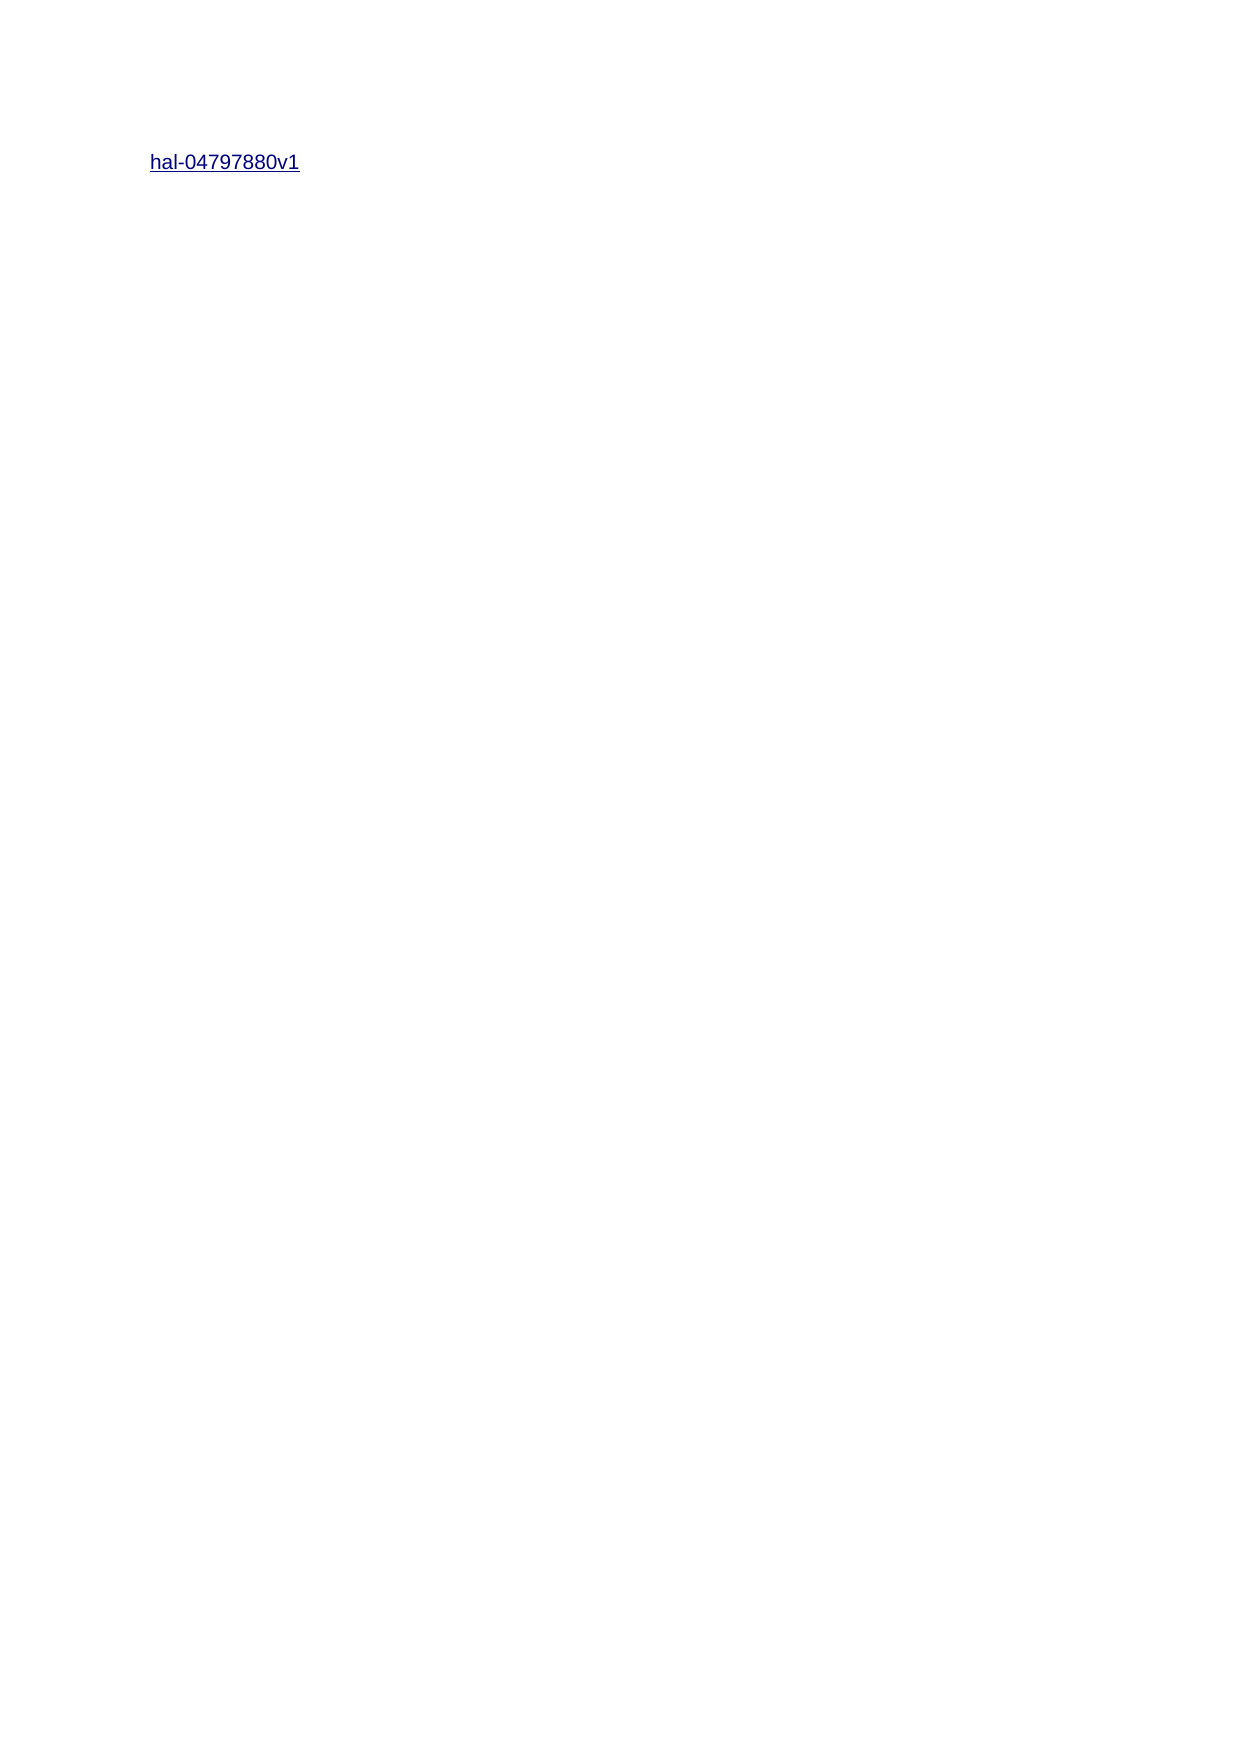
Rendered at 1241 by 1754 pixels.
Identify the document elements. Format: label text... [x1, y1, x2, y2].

table_cell hal-04797880v1 [150, 150, 1090, 174]
